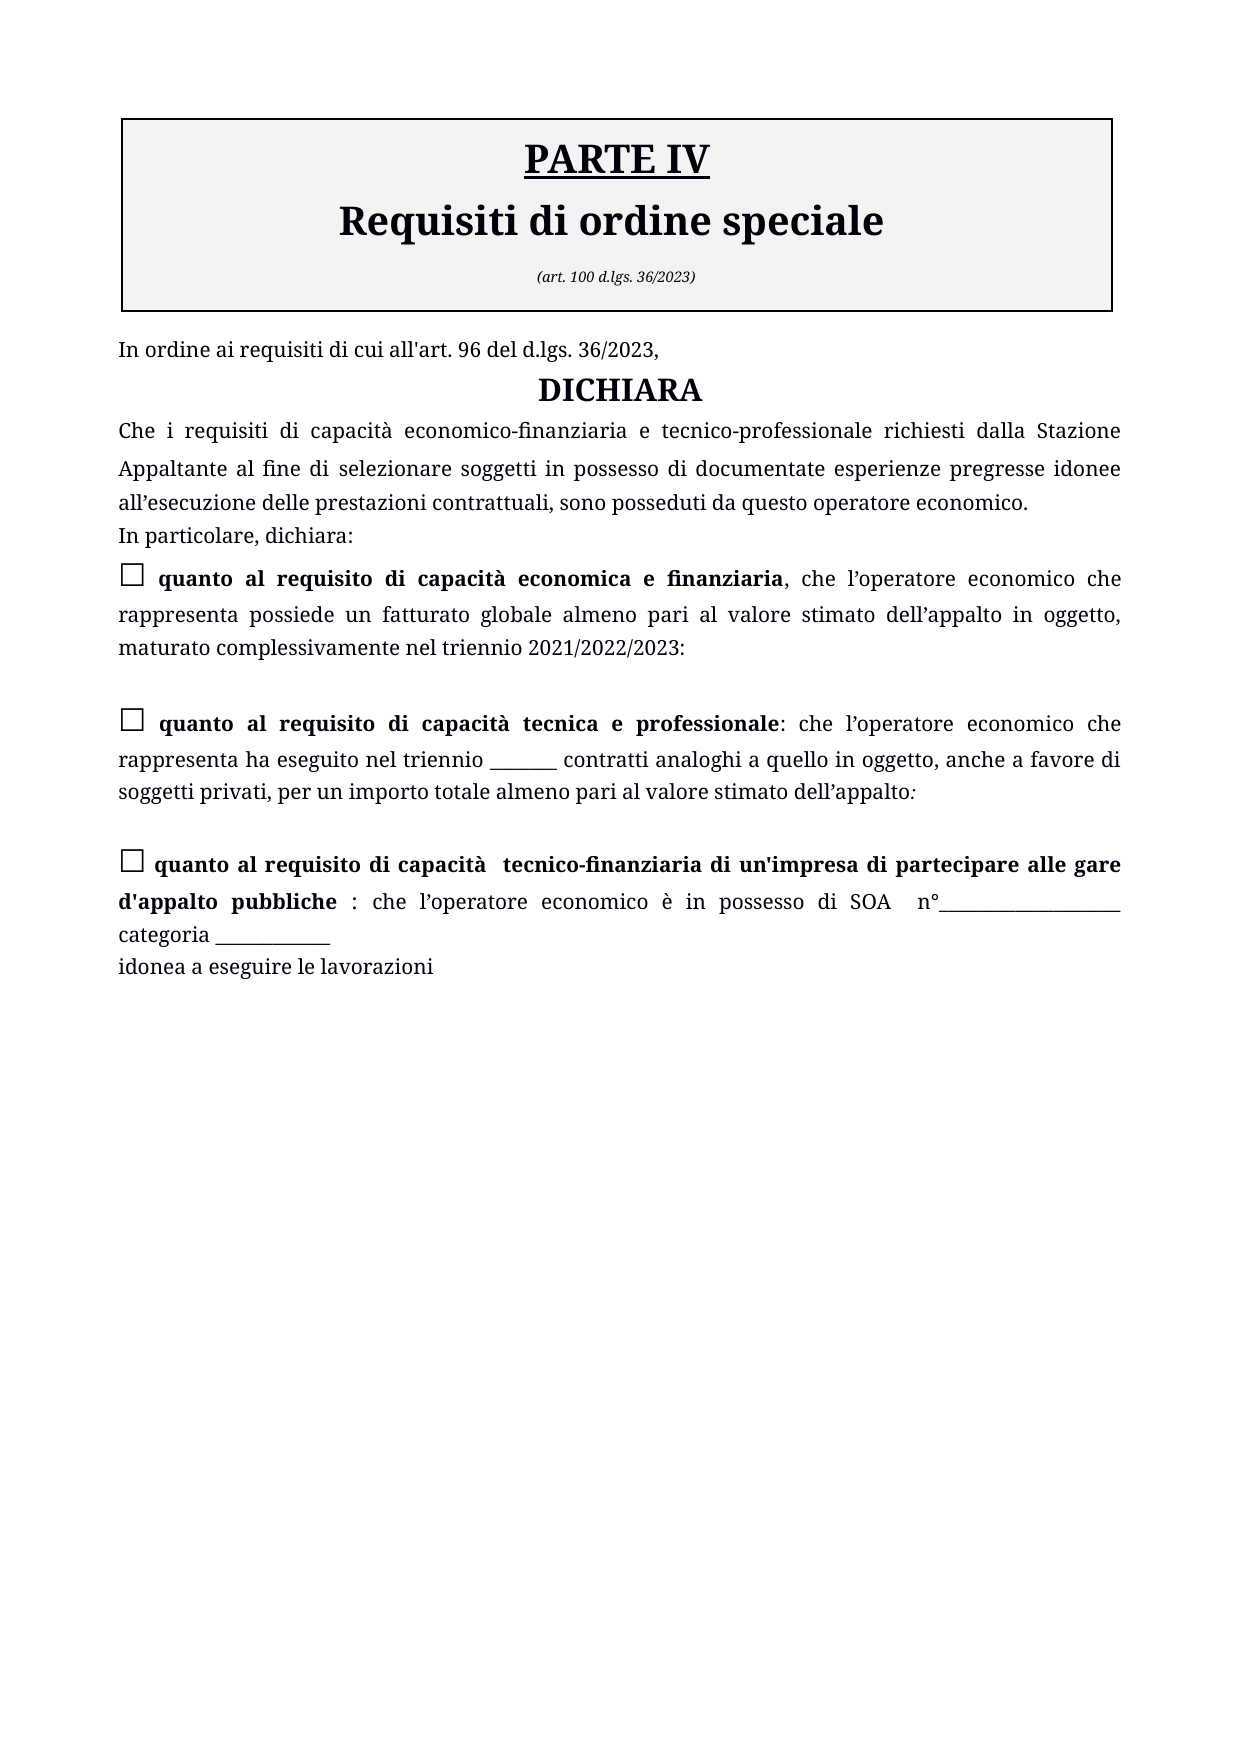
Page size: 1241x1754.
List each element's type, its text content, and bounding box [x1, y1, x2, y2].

text ☐ quanto al requisito di capacità tecnica e professionale: che l’operatore economico che rappresenta ha eseguito nel triennio _______ contratti analoghi a quello in oggetto, anche a favore di soggetti privati, per un importo totale almeno pari al valore stimato dell’appalto: [118, 698, 1122, 806]
text ☐ quanto al requisito di capacità economica e finanziaria, che l’operatore economico che rappresenta possiede un fatturato globale almeno pari al valore stimato dell’appalto in oggetto, maturato complessivamente nel triennio 2021/2022/2023: [118, 553, 1122, 661]
text DICHIARA [118, 367, 1122, 410]
text In ordine ai requisiti di cui all'art. 96 del d.lgs. 36/2023, [118, 335, 1122, 363]
text Che i requisiti di capacità economico-finanziaria e tecnico-professionale richiesti dalla Stazione Appaltante al fine di selezionare soggetti in possesso di documentate esperienze pregresse idonee all’esecuzione delle prestazioni contrattuali, sono posseduti da questo operatore economico. [118, 416, 1122, 517]
text ☐ quanto al requisito di capacità tecnico-finanziaria di un'impresa di partecipare alle gare d'appalto pubbliche : che l’operatore economico è in possesso di SOA n°___________________ categoria ____________ [118, 839, 1122, 948]
text In particolare, dichiara: [118, 521, 1122, 549]
text idonea a eseguire le lavorazioni [118, 952, 1122, 981]
table_header PARTE IV Requisiti di ordine speciale (art. 100 d.lgs. 36/2023) [123, 120, 1111, 310]
